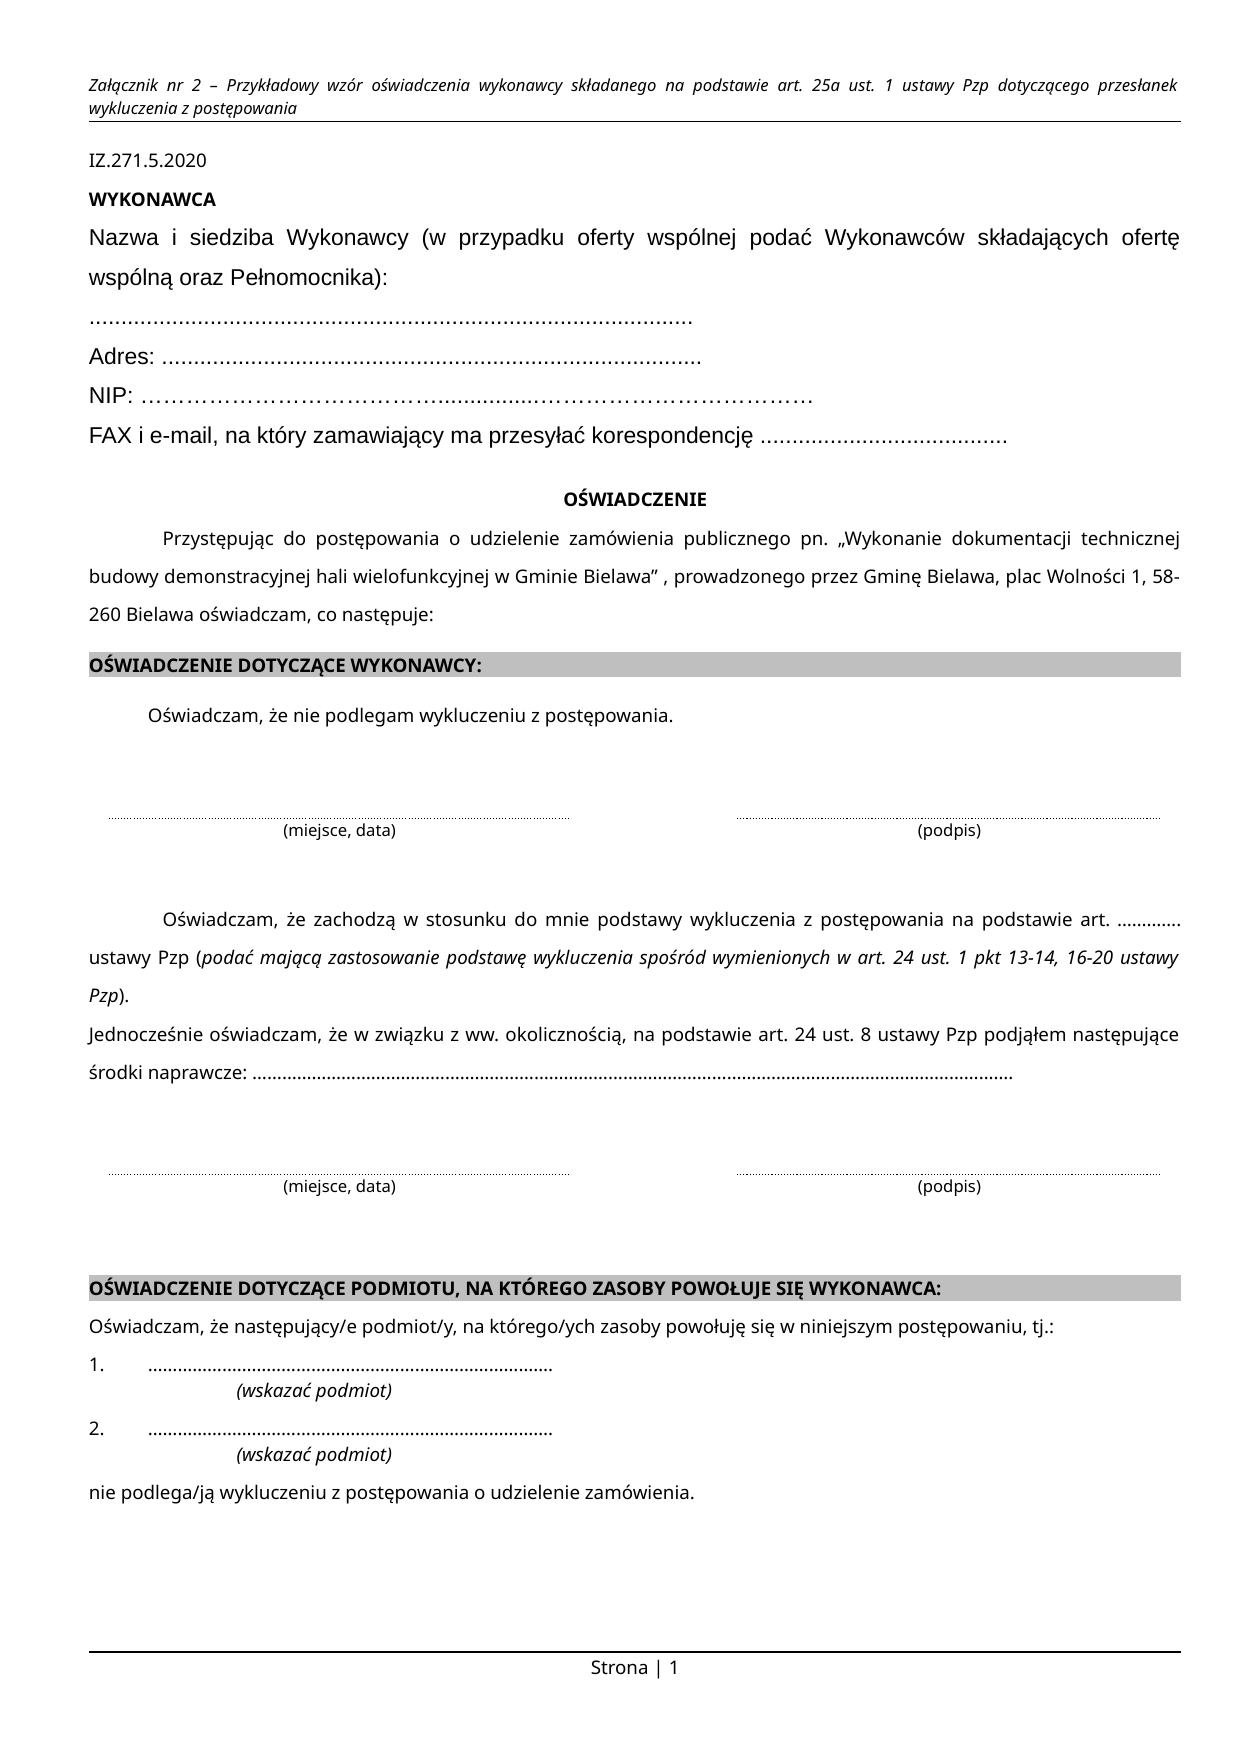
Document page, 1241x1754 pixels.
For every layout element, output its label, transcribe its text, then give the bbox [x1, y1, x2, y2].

text Oświadczam, że następujący/e podmiot/y, na którego/ych zasoby powołuję się w niniejszym postępowaniu, tj.: [89, 1313, 1181, 1339]
table_header (miejsce, data) [109, 818, 571, 881]
table_header (podpis) [737, 818, 1161, 881]
text OŚWIADCZENIE DOTYCZĄCE PODMIOTU, NA KTÓREGO ZASOBY POWOŁUJE SIĘ WYKONAWCA: [89, 1275, 1181, 1301]
text OŚWIADCZENIE DOTYCZĄCE WYKONAWCY: [89, 652, 1181, 677]
text 2. ………………………………………………………………………. [89, 1415, 1181, 1441]
text Adres: ..................................................................................... [89, 343, 1181, 369]
text Przystępując do postępowania o udzielenie zamówienia publicznego pn. „Wykonanie dokumentacji technicznej budowy demonstracyjnej hali wielofunkcyjnej w Gminie Bielawa” , prowadzonego przez Gminę Bielawa, plac Wolności 1, 58-260 Bielawa oświadczam, co następuje: [89, 525, 1181, 627]
text nie podlega/ją wykluczeniu z postępowania o udzielenie zamówienia. [89, 1479, 1181, 1505]
table_header [571, 1174, 737, 1237]
text Nazwa i siedziba Wykonawcy (w przypadku oferty wspólnej podać Wykonawców składających ofertę wspólną oraz Pełnomocnika): [89, 224, 1181, 290]
text NIP: …………………………………................……………………………… [89, 382, 1181, 408]
table_header (podpis) [737, 1174, 1161, 1237]
table_header (miejsce, data) [109, 1174, 571, 1237]
text (wskazać podmiot) [236, 1441, 1181, 1466]
text 1. ………………………………………………………………………. [89, 1352, 1181, 1377]
text (wskazać podmiot) [236, 1377, 1181, 1403]
text ............................................................................................... [89, 303, 1181, 329]
text FAX i e-mail, na który zamawiający ma przesyłać korespondencję ....................................... [89, 422, 1181, 448]
text WYKONAWCA [89, 186, 1181, 211]
text IZ.271.5.2020 [89, 148, 1181, 173]
text Oświadczam, że nie podlegam wykluczeniu z postępowania. [148, 703, 1181, 728]
table_header [571, 818, 737, 881]
text Jednocześnie oświadczam, że w związku z ww. okolicznością, na podstawie art. 24 ust. 8 ustawy Pzp podjąłem następujące środki naprawcze: ………………………………………………………………………………………………………………………………………. [89, 1021, 1181, 1085]
text OŚWIADCZENIE [89, 487, 1181, 512]
text Oświadczam, że zachodzą w stosunku do mnie podstawy wykluczenia z postępowania na podstawie art. …………. ustawy Pzp (podać mającą zastosowanie podstawę wykluczenia spośród wymienionych w art. 24 ust. 1 pkt 13-14, 16-20 ustawy Pzp). [89, 906, 1181, 1008]
